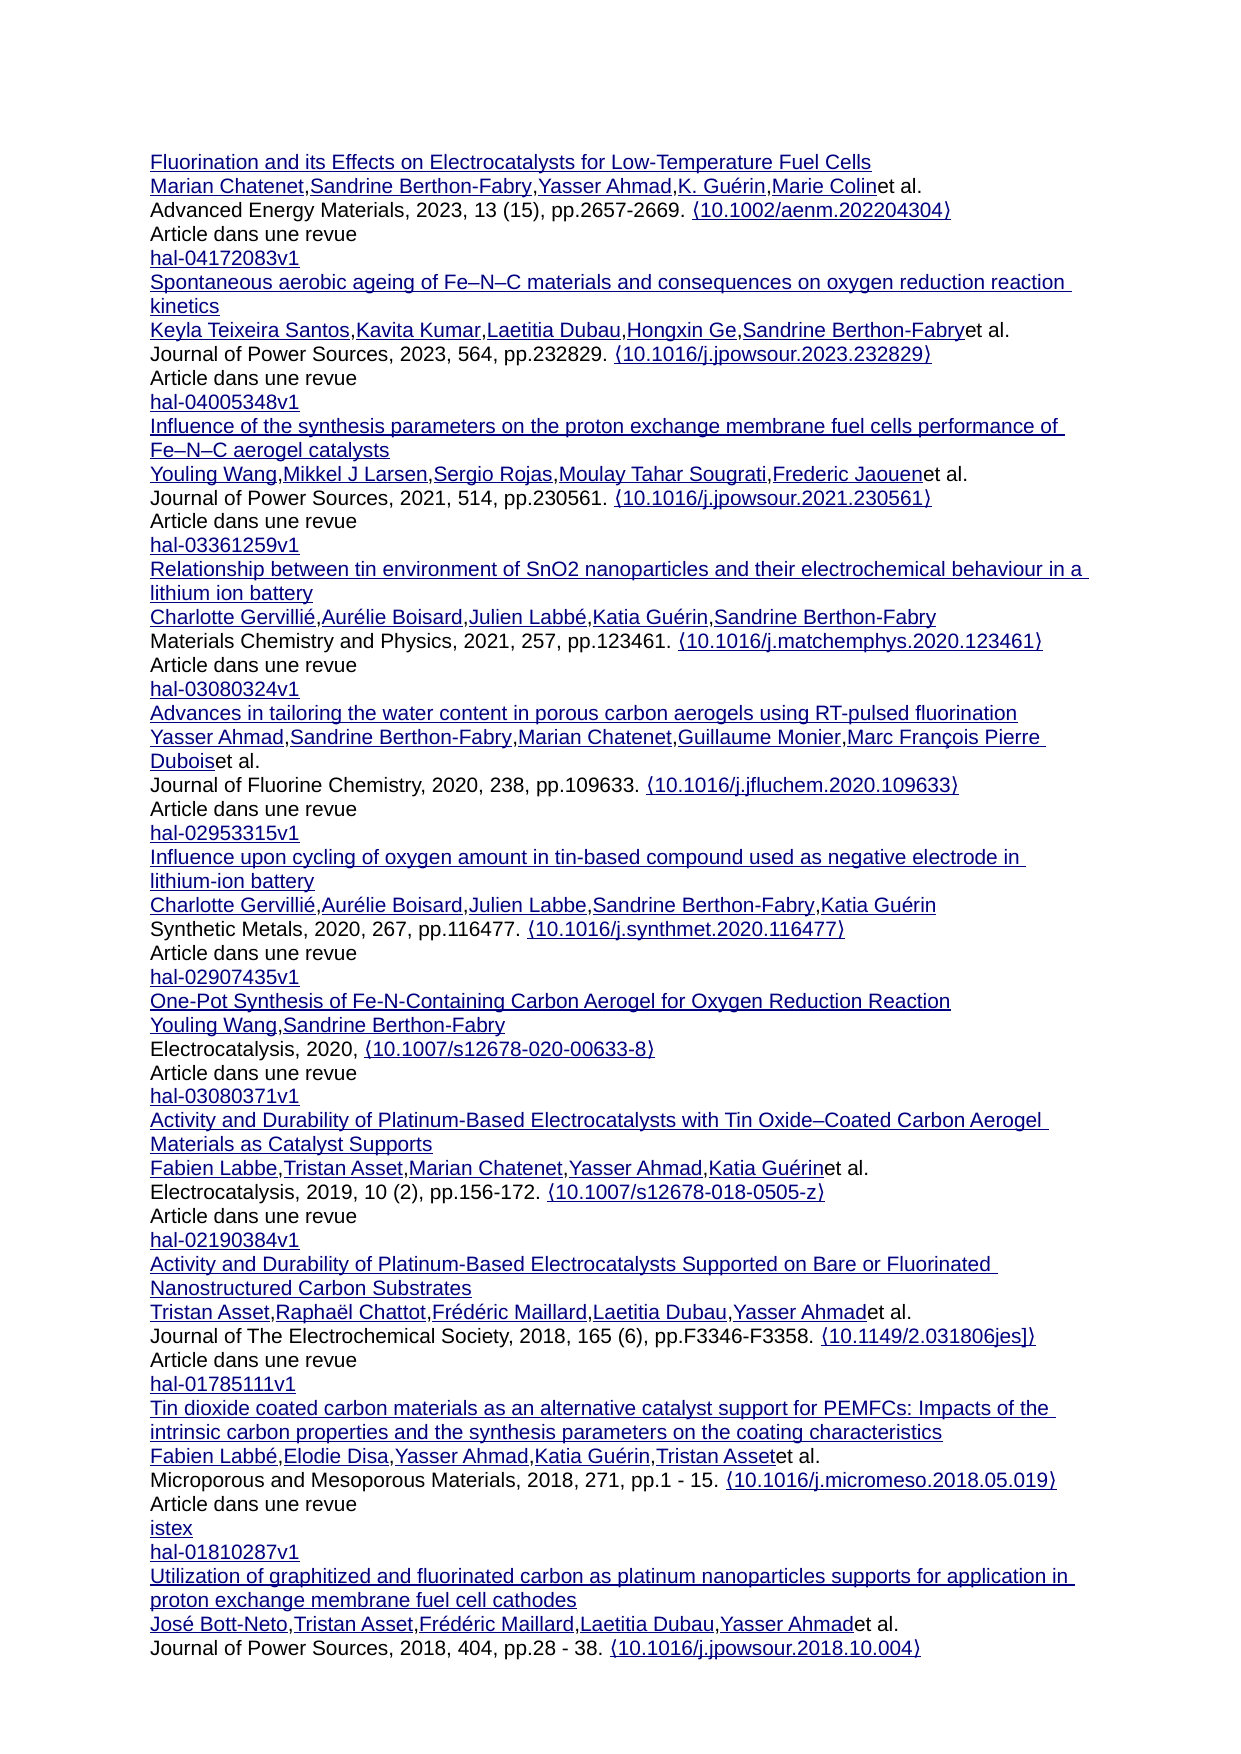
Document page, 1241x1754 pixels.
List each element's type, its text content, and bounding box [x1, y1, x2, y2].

table_cell Influence of the synthesis parameters on the proton exchange membrane fuel cells performance of Fe–N–C aerogel catalysts Youling Wang,Mikkel J Larsen,Sergio Rojas,Moulay Tahar Sougrati,Frederic Jaouenet al. Journal of Power Sources, 2021, 514, pp.230561. ⟨10.1016/j.jpowsour.2021.230561⟩ Article dans une revue hal-03361259v1 [150, 414, 1090, 557]
table_cell Fluorination and its Effects on Electrocatalysts for Low‐Temperature Fuel Cells Marian Chatenet,Sandrine Berthon-Fabry,Yasser Ahmad,K. Guérin,Marie Colinet al. Advanced Energy Materials, 2023, 13 (15), pp.2657-2669. ⟨10.1002/aenm.202204304⟩ Article dans une revue hal-04172083v1 [150, 150, 1090, 270]
table_cell Advances in tailoring the water content in porous carbon aerogels using RT-pulsed fluorination Yasser Ahmad,Sandrine Berthon-Fabry,Marian Chatenet,Guillaume Monier,Marc François Pierre Duboiset al. Journal of Fluorine Chemistry, 2020, 238, pp.109633. ⟨10.1016/j.jfluchem.2020.109633⟩ Article dans une revue hal-02953315v1 [150, 701, 1090, 845]
table_cell Activity and Durability of Platinum-Based Electrocatalysts with Tin Oxide–Coated Carbon Aerogel Materials as Catalyst Supports Fabien Labbe,Tristan Asset,Marian Chatenet,Yasser Ahmad,Katia Guérinet al. Electrocatalysis, 2019, 10 (2), pp.156-172. ⟨10.1007/s12678-018-0505-z⟩ Article dans une revue hal-02190384v1 [150, 1108, 1090, 1252]
table_cell Relationship between tin environment of SnO2 nanoparticles and their electrochemical behaviour in a lithium ion battery Charlotte Gervillié,Aurélie Boisard,Julien Labbé,Katia Guérin,Sandrine Berthon-Fabry Materials Chemistry and Physics, 2021, 257, pp.123461. ⟨10.1016/j.matchemphys.2020.123461⟩ Article dans une revue hal-03080324v1 [150, 557, 1090, 701]
table_cell One-Pot Synthesis of Fe-N-Containing Carbon Aerogel for Oxygen Reduction Reaction Youling Wang,Sandrine Berthon-Fabry Electrocatalysis, 2020, ⟨10.1007/s12678-020-00633-8⟩ Article dans une revue hal-03080371v1 [150, 989, 1090, 1108]
table_cell Utilization of graphitized and fluorinated carbon as platinum nanoparticles supports for application in proton exchange membrane fuel cell cathodes José Bott-Neto,Tristan Asset,Frédéric Maillard,Laetitia Dubau,Yasser Ahmadet al. Journal of Power Sources, 2018, 404, pp.28 - 38. ⟨10.1016/j.jpowsour.2018.10.004⟩ [150, 1564, 1090, 1659]
table_cell Activity and Durability of Platinum-Based Electrocatalysts Supported on Bare or Fluorinated Nanostructured Carbon Substrates Tristan Asset,Raphaël Chattot,Frédéric Maillard,Laetitia Dubau,Yasser Ahmadet al. Journal of The Electrochemical Society, 2018, 165 (6), pp.F3346-F3358. ⟨10.1149/2.031806jes]⟩ Article dans une revue hal-01785111v1 [150, 1252, 1090, 1396]
table_cell Influence upon cycling of oxygen amount in tin-based compound used as negative electrode in lithium-ion battery Charlotte Gervillié,Aurélie Boisard,Julien Labbe,Sandrine Berthon-Fabry,Katia Guérin Synthetic Metals, 2020, 267, pp.116477. ⟨10.1016/j.synthmet.2020.116477⟩ Article dans une revue hal-02907435v1 [150, 845, 1090, 988]
table_cell Spontaneous aerobic ageing of Fe–N–C materials and consequences on oxygen reduction reaction kinetics Keyla Teixeira Santos,Kavita Kumar,Laetitia Dubau,Hongxin Ge,Sandrine Berthon-Fabryet al. Journal of Power Sources, 2023, 564, pp.232829. ⟨10.1016/j.jpowsour.2023.232829⟩ Article dans une revue hal-04005348v1 [150, 270, 1090, 413]
table_cell Tin dioxide coated carbon materials as an alternative catalyst support for PEMFCs: Impacts of the intrinsic carbon properties and the synthesis parameters on the coating characteristics Fabien Labbé,Elodie Disa,Yasser Ahmad,Katia Guérin,Tristan Assetet al. Microporous and Mesoporous Materials, 2018, 271, pp.1 - 15. ⟨10.1016/j.micromeso.2018.05.019⟩ Article dans une revue istex hal-01810287v1 [150, 1396, 1090, 1563]
